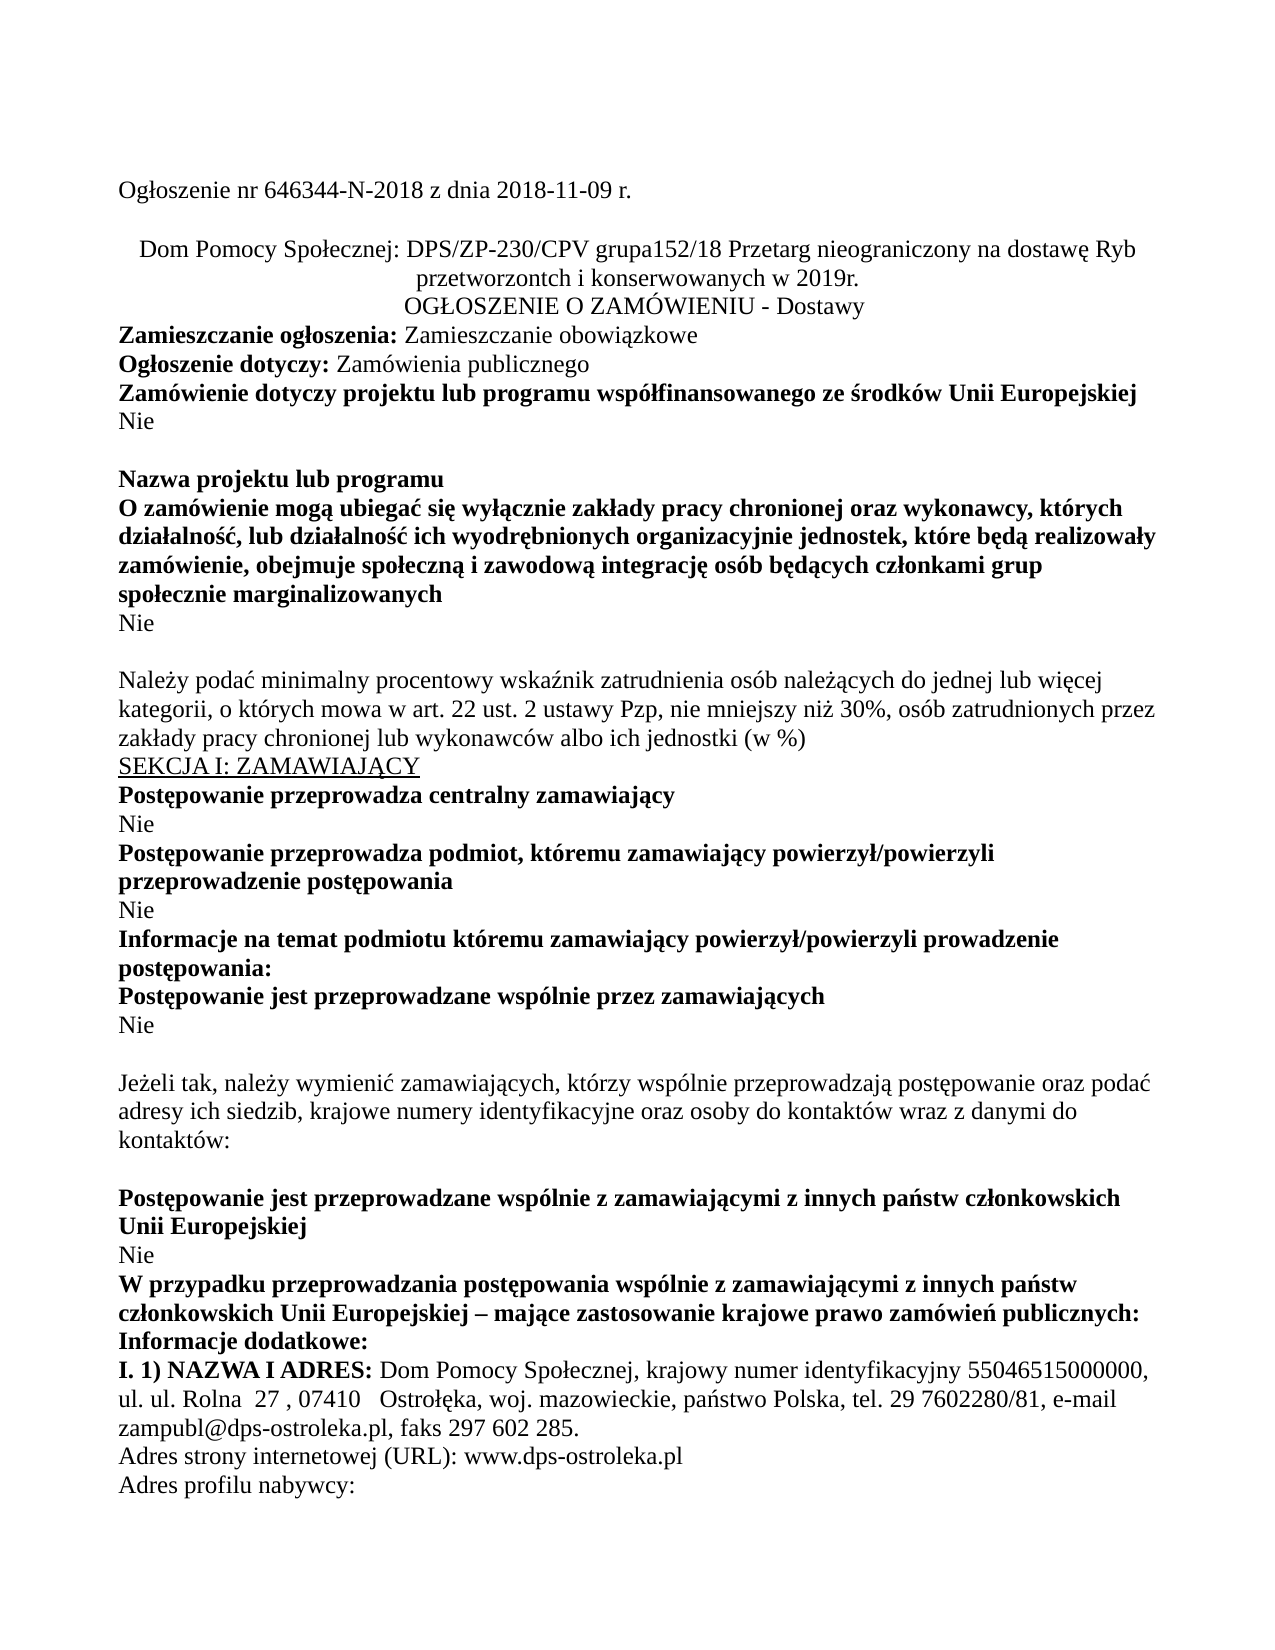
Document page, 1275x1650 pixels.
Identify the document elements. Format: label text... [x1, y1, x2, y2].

text Ogłoszenie nr 646344-N-2018 z dnia 2018-11-09 r. [118, 118, 1157, 204]
text Dom Pomocy Społecznej: DPS/ZP-230/CPV grupa152/18 Przetarg nieograniczony na dostawę Ryb przetworzontch i konserwowanych w 2019r. OGŁOSZENIE O ZAMÓWIENIU - Dostawy [118, 234, 1157, 320]
text Zamieszczanie ogłoszenia: Zamieszczanie obowiązkowe [118, 320, 1157, 349]
text Informacje na temat podmiotu któremu zamawiający powierzył/powierzyli prowadzenie postępowania: Postępowanie jest przeprowadzane wspólnie przez zamawiających [118, 924, 1157, 1010]
text Nie [118, 809, 1157, 838]
text Ogłoszenie dotyczy: Zamówienia publicznego [118, 349, 1157, 378]
text Jeżeli tak, należy wymienić zamawiających, którzy wspólnie przeprowadzają postępowanie oraz podać adresy ich siedzib, krajowe numery identyfikacyjne oraz osoby do kontaktów wraz z danymi do kontaktów: Postępowanie jest przeprowadzane wspólnie z zamawiającymi z innych państw członkowskich Unii Europejskiej [118, 1039, 1157, 1240]
text Nie [118, 895, 1157, 924]
text Nie [118, 1010, 1157, 1039]
text W przypadku przeprowadzania postępowania wspólnie z zamawiającymi z innych państw członkowskich Unii Europejskiej – mające zastosowanie krajowe prawo zamówień publicznych: Informacje dodatkowe: [118, 1269, 1157, 1355]
text Nie [118, 406, 1157, 435]
text SEKCJA I: ZAMAWIAJĄCY [118, 751, 1157, 780]
text Postępowanie przeprowadza podmiot, któremu zamawiający powierzył/powierzyli przeprowadzenie postępowania [118, 838, 1157, 895]
text Nie [118, 608, 1157, 636]
text Zamówienie dotyczy projektu lub programu współfinansowanego ze środków Unii Europejskiej [118, 378, 1157, 406]
text O zamówienie mogą ubiegać się wyłącznie zakłady pracy chronionej oraz wykonawcy, których działalność, lub działalność ich wyodrębnionych organizacyjnie jednostek, które będą realizowały zamówienie, obejmuje społeczną i zawodową integrację osób będących członkami grup społecznie marginalizowanych [118, 493, 1157, 608]
text I. 1) NAZWA I ADRES: Dom Pomocy Społecznej, krajowy numer identyfikacyjny 55046515000000, ul. ul. Rolna 27 , 07410 Ostrołęka, woj. mazowieckie, państwo Polska, tel. 29 7602280/81, e-mail zampubl@dps-ostroleka.pl, faks 297 602 285. Adres strony internetowej (URL): www.dps-ostroleka.pl Adres profilu nabywcy: [118, 1355, 1157, 1499]
text Postępowanie przeprowadza centralny zamawiający [118, 780, 1157, 809]
text Nie [118, 1240, 1157, 1269]
text Nazwa projektu lub programu [118, 435, 1157, 493]
text Należy podać minimalny procentowy wskaźnik zatrudnienia osób należących do jednej lub więcej kategorii, o których mowa w art. 22 ust. 2 ustawy Pzp, nie mniejszy niż 30%, osób zatrudnionych przez zakłady pracy chronionej lub wykonawców albo ich jednostki (w %) [118, 636, 1157, 751]
